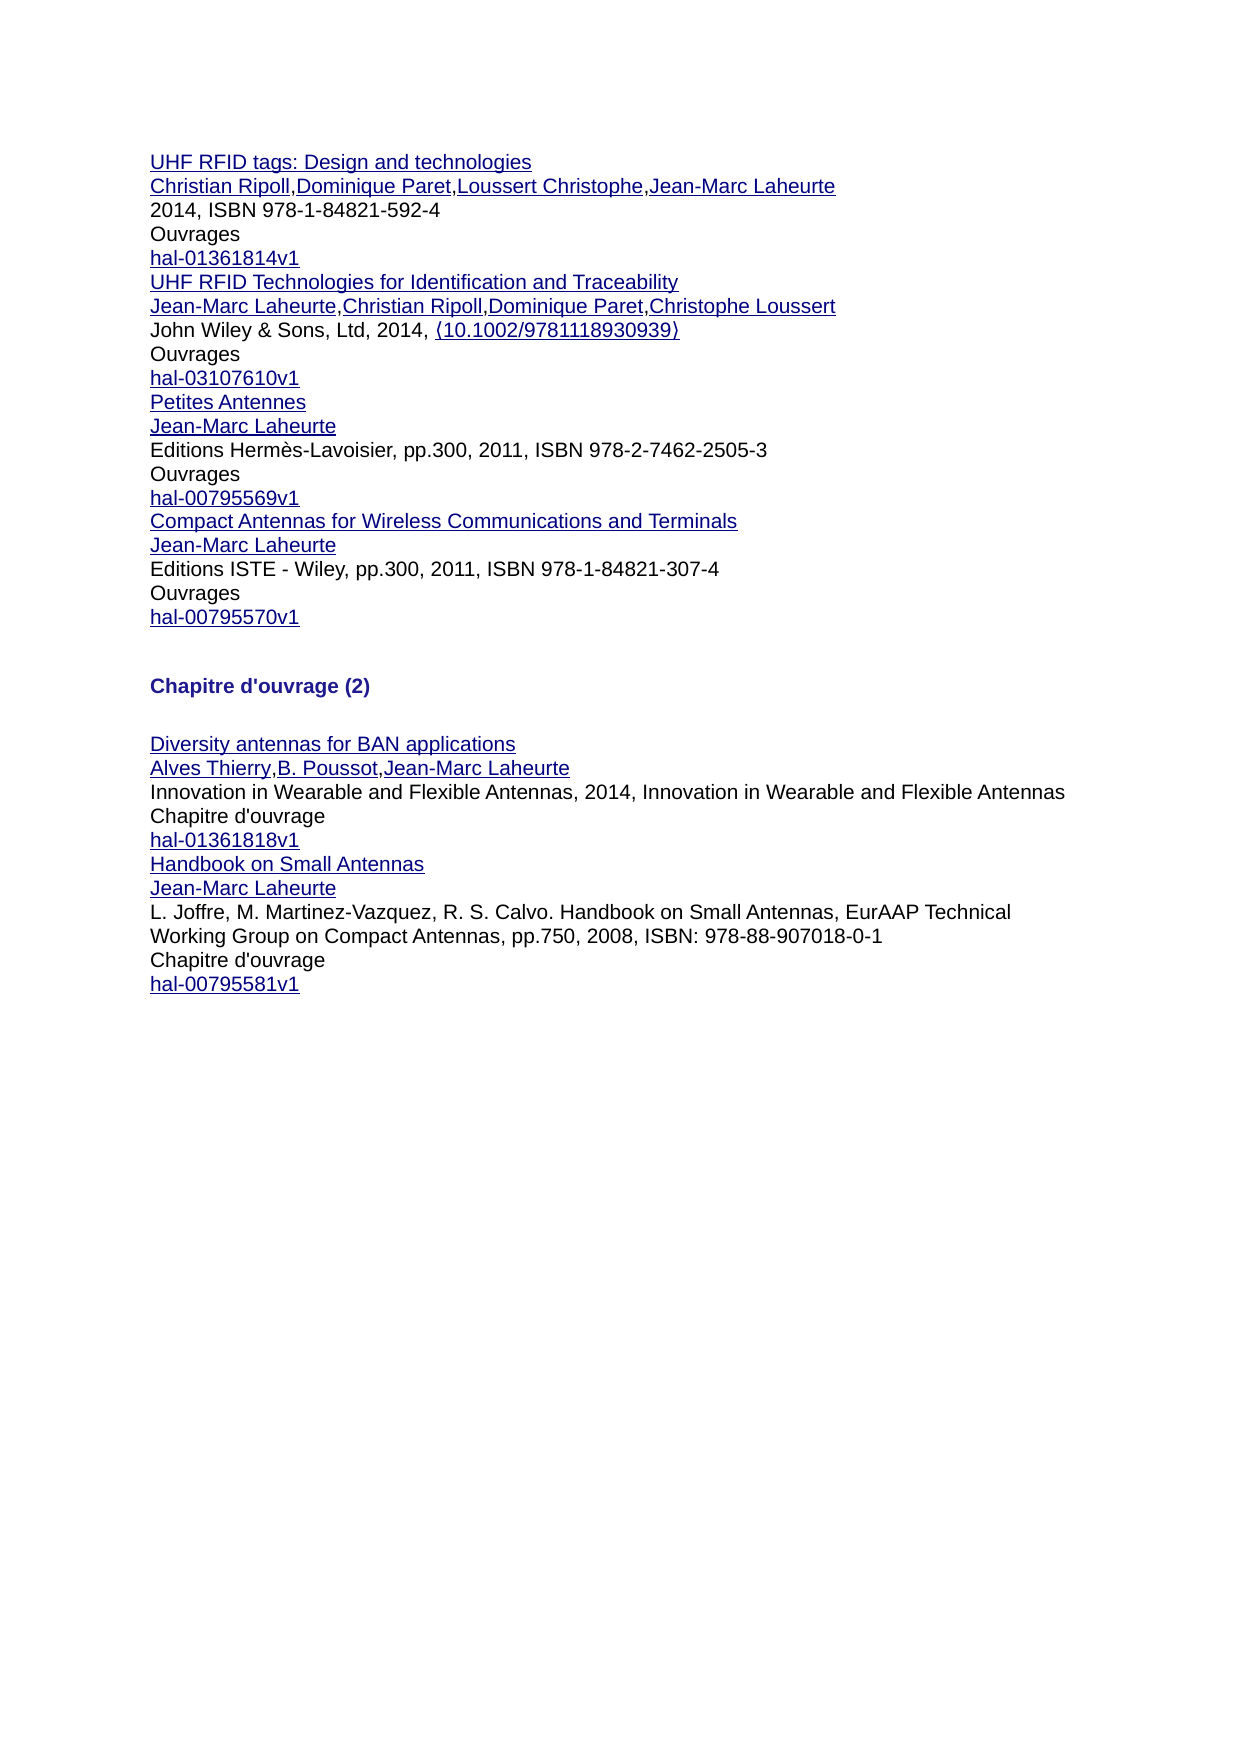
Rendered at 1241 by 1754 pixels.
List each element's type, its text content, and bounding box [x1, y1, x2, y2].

table_header UHF RFID tags: Design and technologies Christian Ripoll,Dominique Paret,Loussert Christophe,Jean-Marc Laheurte 2014, ISBN 978-1-84821-592-4 Ouvrages hal-01361814v1 [150, 150, 1090, 270]
table_cell UHF RFID Technologies for Identification and Traceability Jean-Marc Laheurte,Christian Ripoll,Dominique Paret,Christophe Loussert John Wiley & Sons, Ltd, 2014, ⟨10.1002/9781118930939⟩ Ouvrages hal-03107610v1 [150, 270, 1090, 389]
table_cell Compact Antennas for Wireless Communications and Terminals Jean-Marc Laheurte Editions ISTE - Wiley, pp.300, 2011, ISBN 978-1-84821-307-4 Ouvrages hal-00795570v1 [150, 509, 1090, 629]
table_cell Handbook on Small Antennas Jean-Marc Laheurte L. Joffre, M. Martinez-Vazquez, R. S. Calvo. Handbook on Small Antennas, EurAAP Technical Working Group on Compact Antennas, pp.750, 2008, ISBN: 978-88-907018-0-1 Chapitre d'ouvrage hal-00795581v1 [150, 852, 1090, 996]
table_cell Petites Antennes Jean-Marc Laheurte Editions Hermès-Lavoisier, pp.300, 2011, ISBN 978-2-7462-2505-3 Ouvrages hal-00795569v1 [150, 390, 1090, 509]
table_header Diversity antennas for BAN applications Alves Thierry,B. Poussot,Jean-Marc Laheurte Innovation in Wearable and Flexible Antennas, 2014, Innovation in Wearable and Flexible Antennas Chapitre d'ouvrage hal-01361818v1 [150, 732, 1090, 852]
subtitle Chapitre d'ouvrage (2) [150, 674, 1090, 698]
